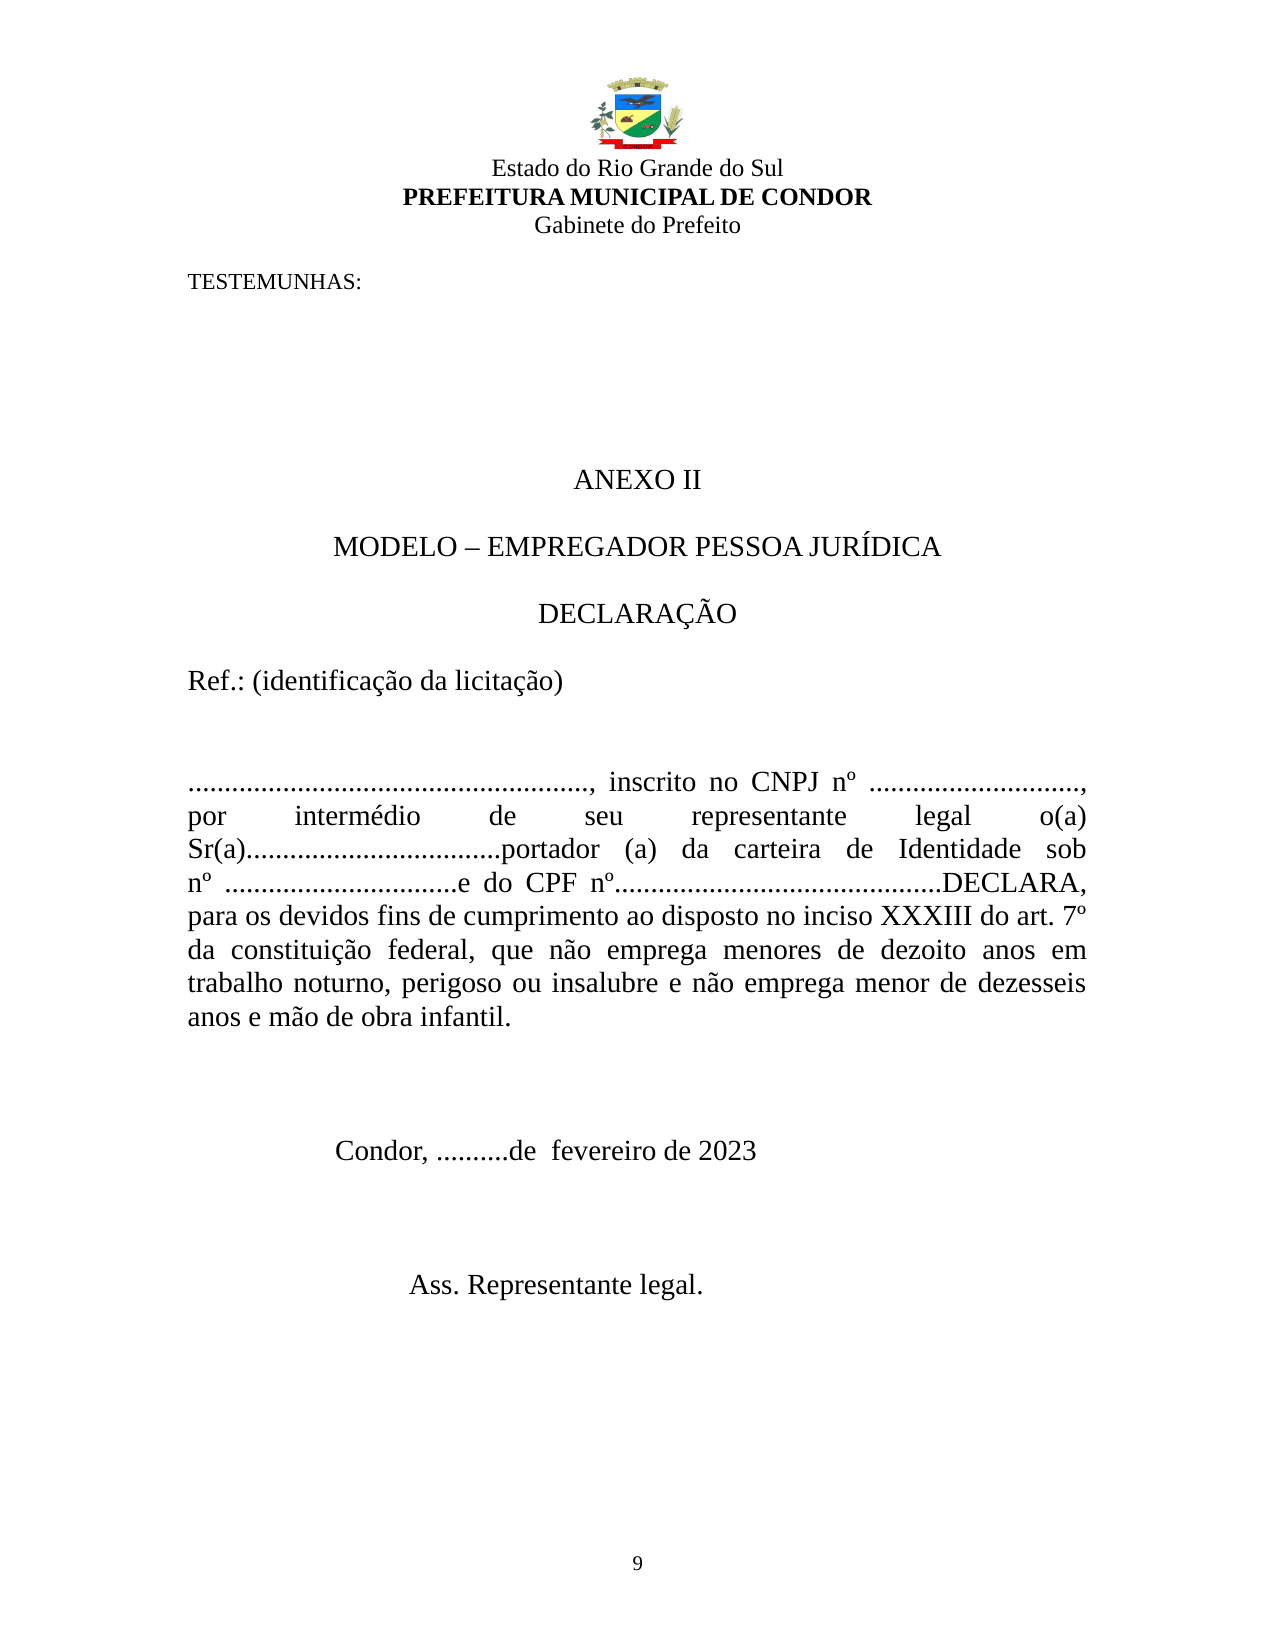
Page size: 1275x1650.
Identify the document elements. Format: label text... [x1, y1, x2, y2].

text Condor, ..........de fevereiro de 2023 [187, 1133, 1087, 1167]
text DECLARAÇÃO [187, 596, 1087, 630]
text TESTEMUNHAS: [187, 268, 1087, 294]
text MODELO – EMPREGADOR PESSOA JURÍDICA [187, 529, 1087, 563]
text Ref.: (identificação da licitação) [187, 663, 1087, 697]
text ......................................................., inscrito no CNPJ nº ............................., por intermédio de seu representante legal o(a) Sr(a)...................................portador (a) da carteira de Identidade sob nº ................................e do CPF nº.............................................DECLARA, para os devidos fins de cumprimento ao disposto no inciso XXXIII do art. 7º da constituição federal, que não emprega menores de dezoito anos em trabalho noturno, perigoso ou insalubre e não emprega menor de dezesseis anos e mão de obra infantil. [187, 764, 1087, 1032]
text ANEXO II [187, 462, 1087, 496]
text Ass. Representante legal. [187, 1267, 1087, 1301]
